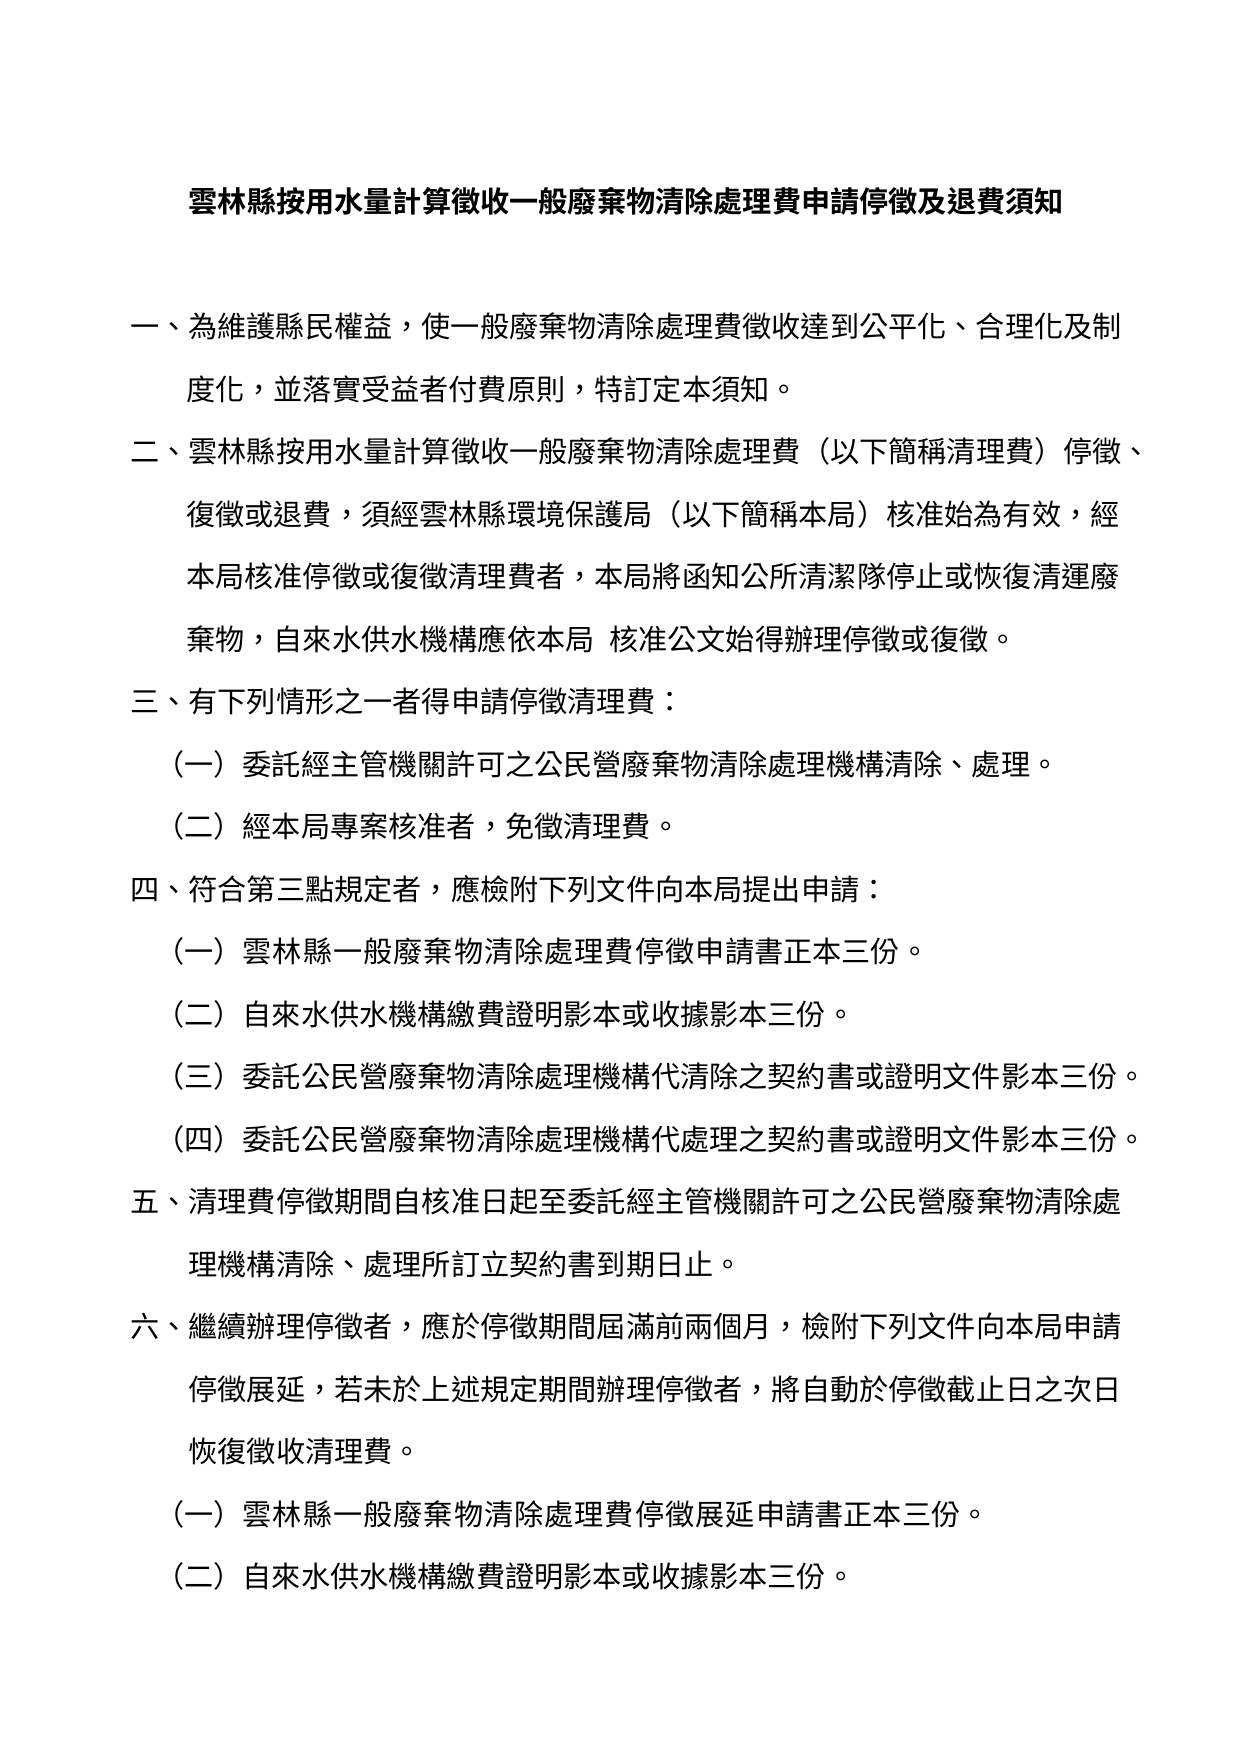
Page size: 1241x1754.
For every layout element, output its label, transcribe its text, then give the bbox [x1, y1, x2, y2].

text 一、為維護縣民權益，使一般廢棄物清除處理費徵收達到公平化、合理化及制度化，並落實受益者付費原則，特訂定本須知。 [130, 283, 1122, 408]
text （三）委託公民營廢棄物清除處理機構代清除之契約書或證明文件影本三份。 [155, 1033, 1122, 1096]
text （四）委託公民營廢棄物清除處理機構代處理之契約書或證明文件影本三份。 [155, 1096, 1122, 1158]
text （一）雲林縣一般廢棄物清除處理費停徵展延申請書正本三份。 [155, 1471, 1122, 1533]
text （一）雲林縣一般廢棄物清除處理費停徵申請書正本三份。 [155, 908, 1122, 971]
text （二）自來水供水機構繳費證明影本或收據影本三份。 [155, 1533, 1122, 1596]
text （一）委託經主管機關許可之公民營廢棄物清除處理機構清除、處理。 [155, 721, 1122, 783]
text 二、雲林縣按用水量計算徵收一般廢棄物清除處理費（以下簡稱清理費）停徵、復徵或退費，須經雲林縣環境保護局（以下簡稱本局）核准始為有效，經本局核准停徵或復徵清理費者，本局將函知公所清潔隊停止或恢復清運廢棄物，自來水供水機構應依本局 核准公文始得辦理停徵或復徵。 [130, 408, 1122, 658]
text 五、清理費停徵期間自核准日起至委託經主管機關許可之公民營廢棄物清除處理機構清除、處理所訂立契約書到期日止。 [130, 1158, 1122, 1283]
text 三、有下列情形之一者得申請停徵清理費： [130, 658, 1122, 721]
text 四、符合第三點規定者，應檢附下列文件向本局提出申請： [130, 846, 1122, 908]
text 雲林縣按用水量計算徵收一般廢棄物清除處理費申請停徵及退費須知 [130, 158, 1122, 221]
text （二）自來水供水機構繳費證明影本或收據影本三份。 [155, 971, 1122, 1033]
text 六、繼續辦理停徵者，應於停徵期間屆滿前兩個月，檢附下列文件向本局申請停徵展延，若未於上述規定期間辦理停徵者，將自動於停徵截止日之次日恢復徵收清理費。 [130, 1283, 1122, 1471]
text （二）經本局專案核准者，免徵清理費。 [155, 783, 1122, 846]
